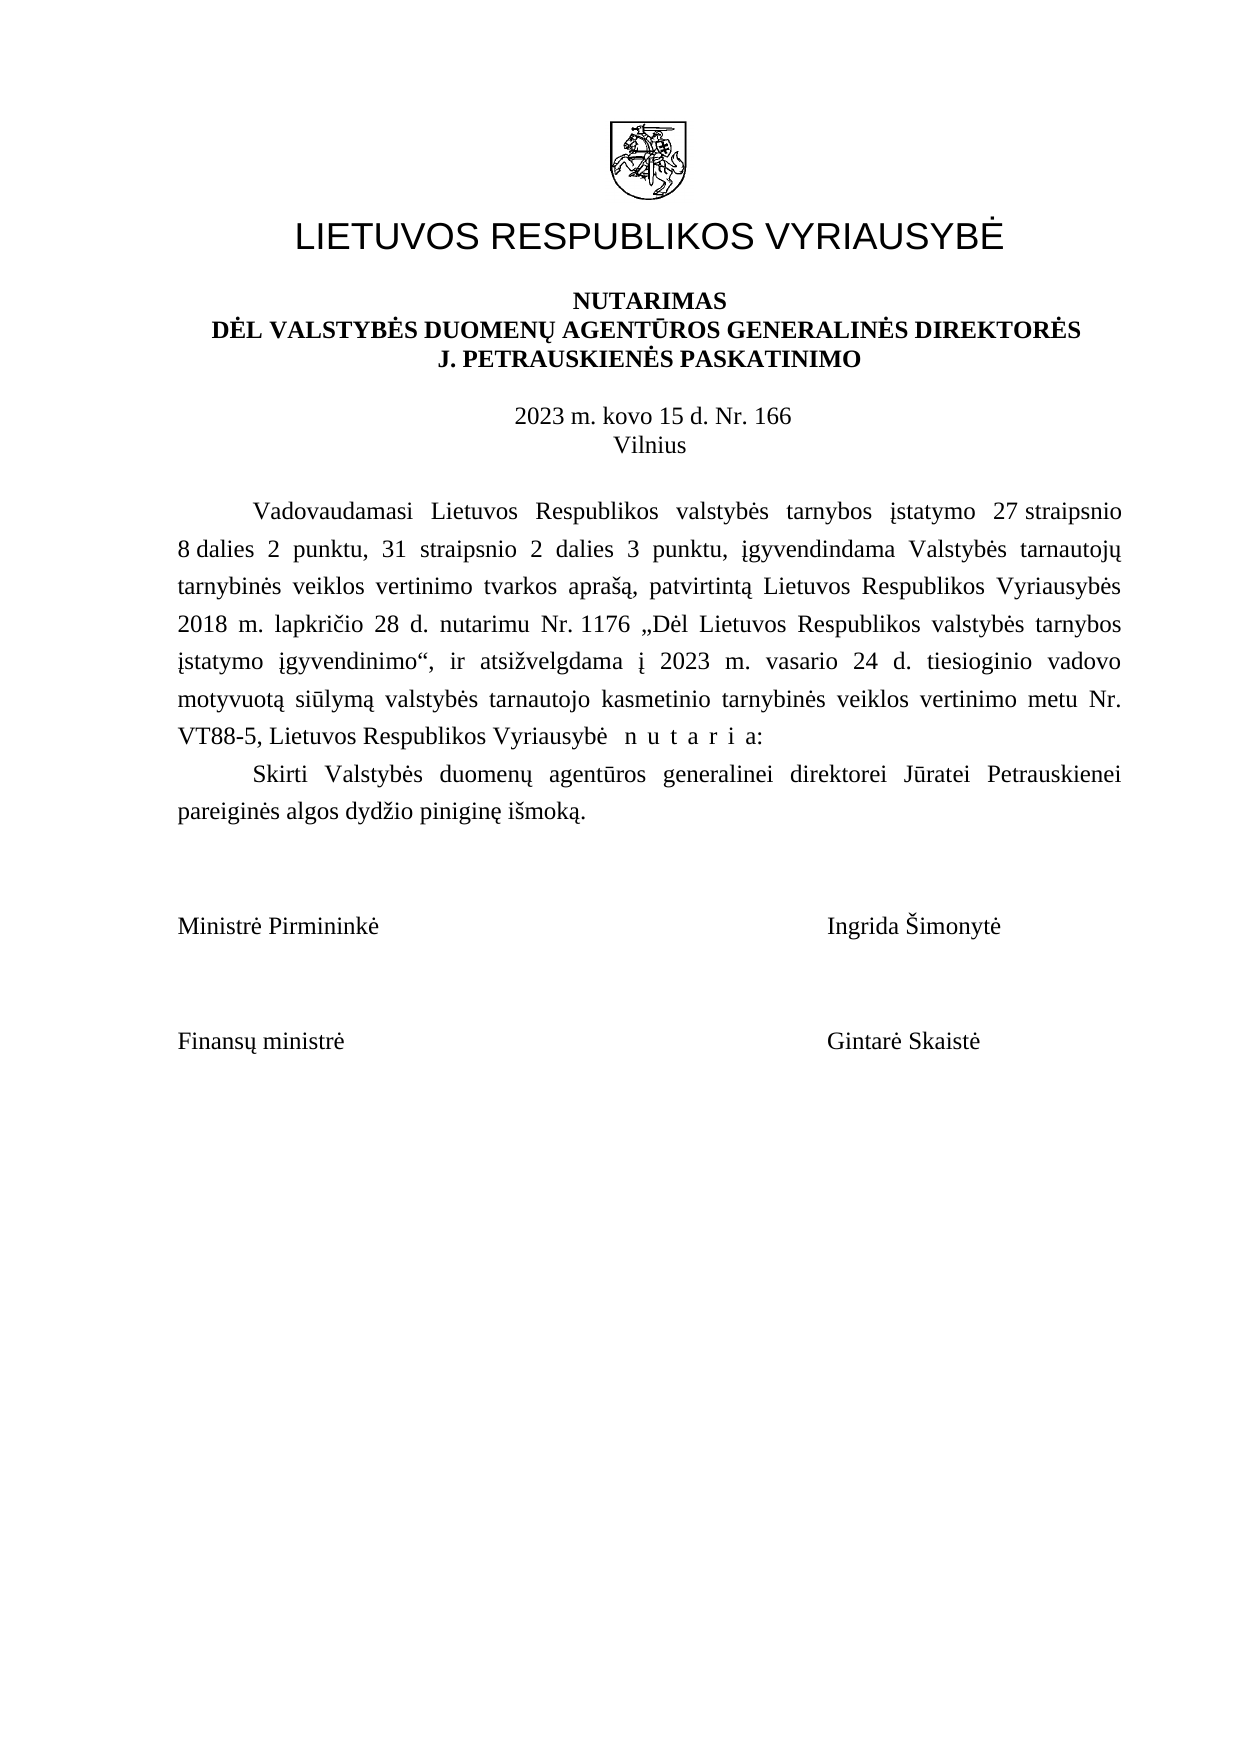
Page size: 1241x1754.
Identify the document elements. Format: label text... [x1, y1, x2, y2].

text nutarimas [177, 286, 1122, 315]
text Skirti Valstybės duomenų agentūros generalinei direktorei Jūratei Petrauskienei pareiginės algos dydžio piniginę išmoką. [177, 750, 1122, 825]
text Vilnius [177, 430, 1122, 459]
text Ministrė Pirmininkė Ingrida Šimonytė [177, 911, 1122, 940]
text 2023 m. kovo 15 d. Nr. 166 [177, 401, 1122, 430]
text Lietuvos Respublikos Vyriausybė [177, 214, 1122, 258]
text Finansų ministrė Gintarė Skaistė [177, 1026, 1122, 1055]
text DĖL VALSTYBĖS DUOMENŲ AGENTŪROS GENERALINĖS DIREKTORĖS J. PETRAUSKIENĖS PASKATINIMO [177, 315, 1122, 373]
text Vadovaudamasi Lietuvos Respublikos valstybės tarnybos įstatymo 27 straipsnio 8 dalies 2 punktu, 31 straipsnio 2 dalies 3 punktu, įgyvendindama Valstybės tarnautojų tarnybinės veiklos vertinimo tvarkos aprašą, patvirtintą Lietuvos Respublikos Vyriausybės 2018 m. lapkričio 28 d. nutarimu Nr. 1176 „Dėl Lietuvos Respublikos valstybės tarnybos įstatymo įgyvendinimo“, ir atsižvelgdama į 2023 m. vasario 24 d. tiesioginio vadovo motyvuotą siūlymą valstybės tarnautojo kasmetinio tarnybinės veiklos vertinimo metu Nr. VT88-5, Lietuvos Respublikos Vyriausybė nutaria: [177, 488, 1122, 750]
